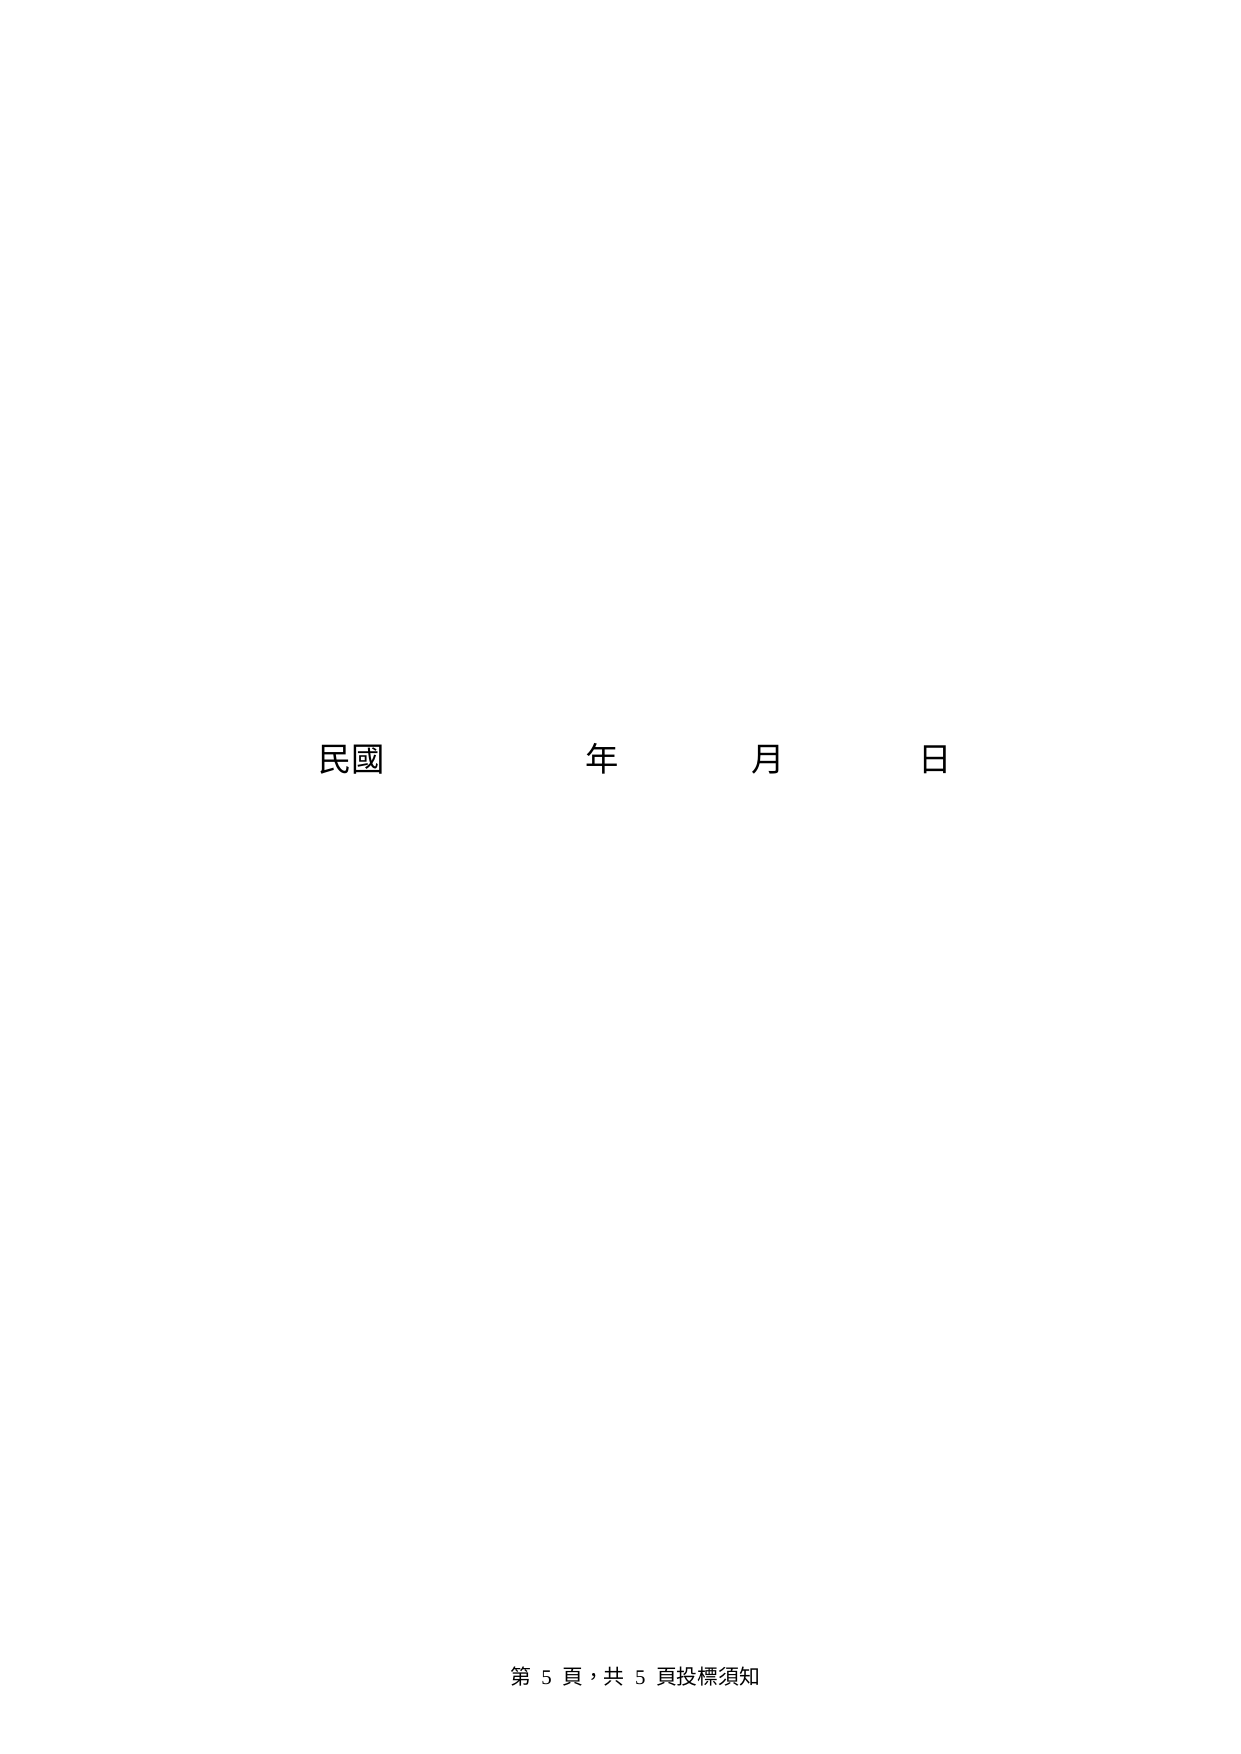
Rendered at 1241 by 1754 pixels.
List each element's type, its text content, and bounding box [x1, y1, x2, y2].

text 民國 年 月 日 [118, 716, 1152, 778]
